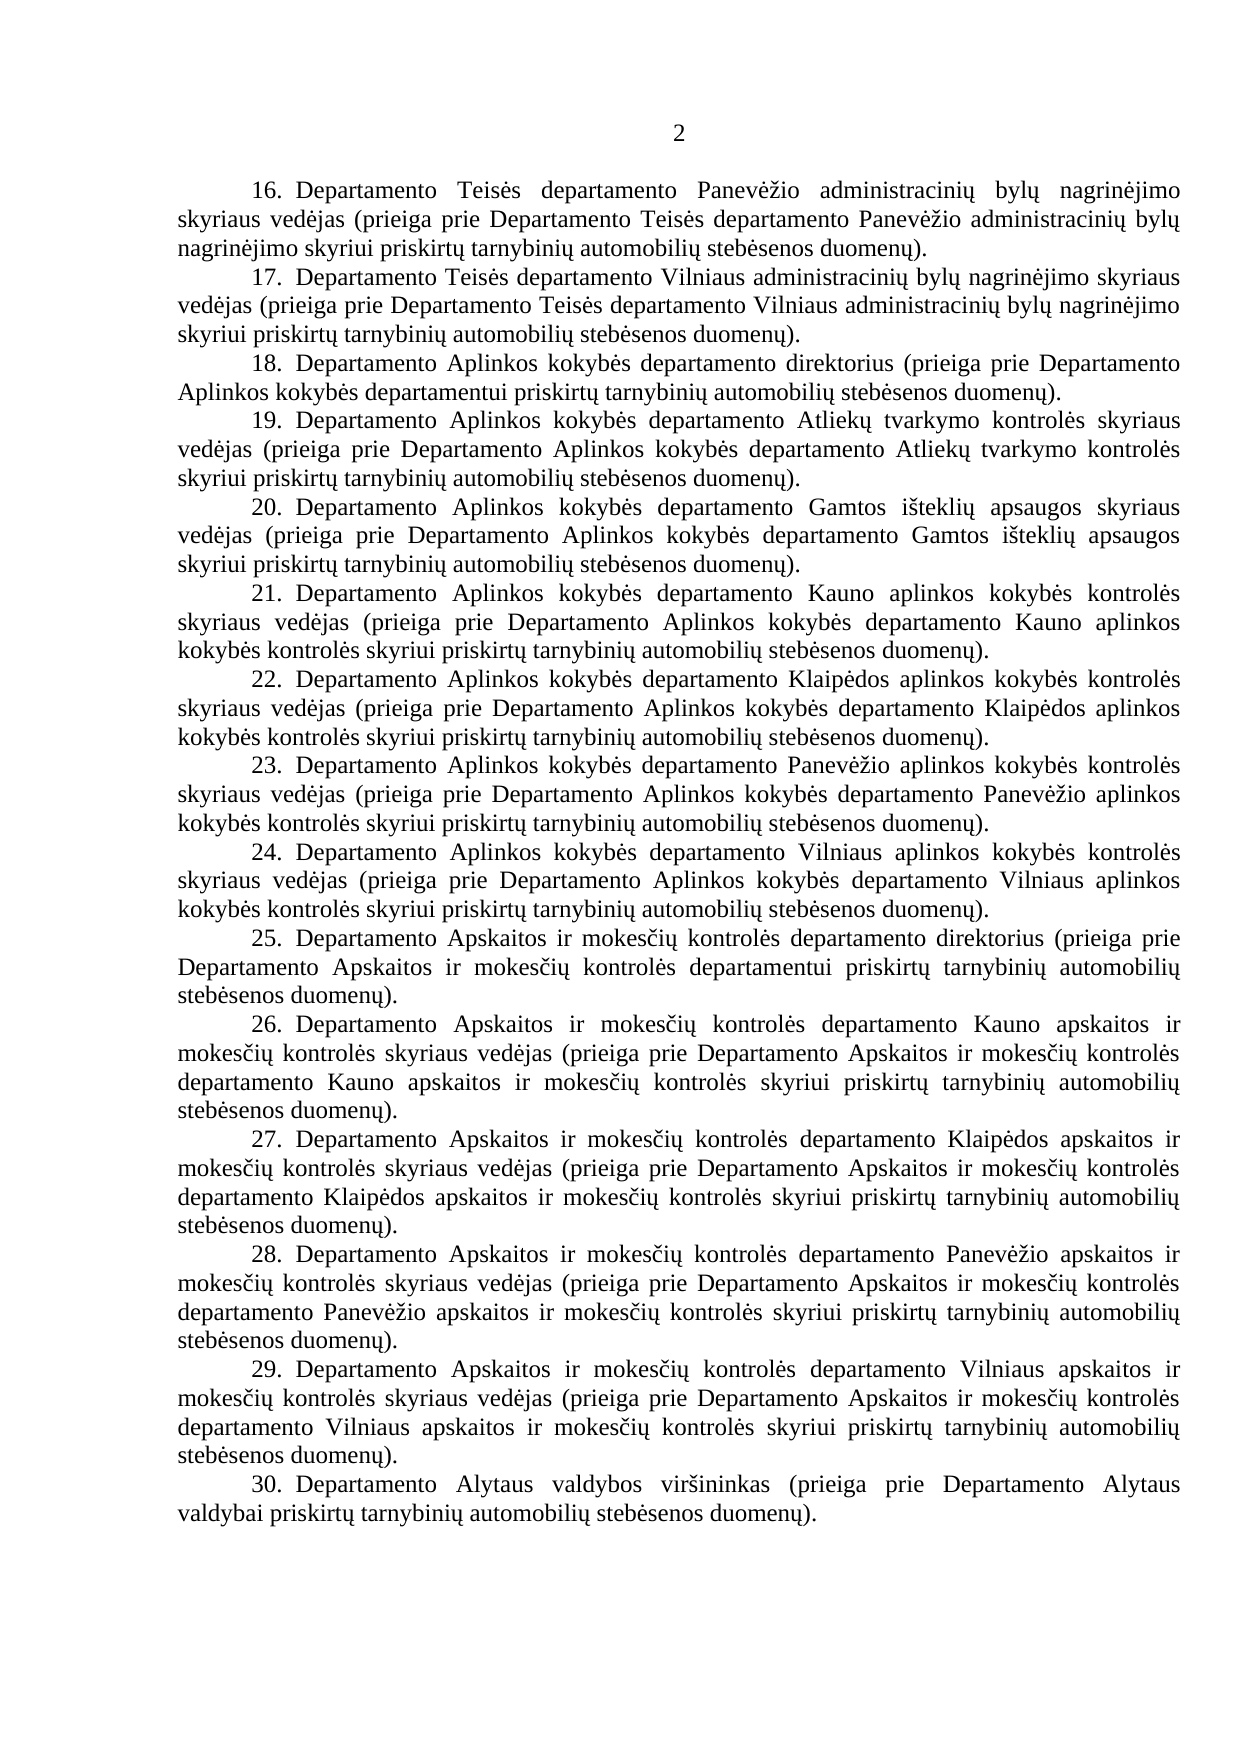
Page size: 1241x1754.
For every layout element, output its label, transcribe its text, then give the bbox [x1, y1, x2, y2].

text 24. Departamento Aplinkos kokybės departamento Vilniaus aplinkos kokybės kontrolės skyriaus vedėjas (prieiga prie Departamento Aplinkos kokybės departamento Vilniaus aplinkos kokybės kontrolės skyriui priskirtų tarnybinių automobilių stebėsenos duomenų). [177, 837, 1181, 923]
text 18. Departamento Aplinkos kokybės departamento direktorius (prieiga prie Departamento Aplinkos kokybės departamentui priskirtų tarnybinių automobilių stebėsenos duomenų). [177, 348, 1181, 405]
text 25. Departamento Apskaitos ir mokesčių kontrolės departamento direktorius (prieiga prie Departamento Apskaitos ir mokesčių kontrolės departamentui priskirtų tarnybinių automobilių stebėsenos duomenų). [177, 923, 1181, 1009]
text 30. Departamento Alytaus valdybos viršininkas (prieiga prie Departamento Alytaus valdybai priskirtų tarnybinių automobilių stebėsenos duomenų). [177, 1469, 1181, 1527]
text 27. Departamento Apskaitos ir mokesčių kontrolės departamento Klaipėdos apskaitos ir mokesčių kontrolės skyriaus vedėjas (prieiga prie Departamento Apskaitos ir mokesčių kontrolės departamento Klaipėdos apskaitos ir mokesčių kontrolės skyriui priskirtų tarnybinių automobilių stebėsenos duomenų). [177, 1124, 1181, 1239]
text 20. Departamento Aplinkos kokybės departamento Gamtos išteklių apsaugos skyriaus vedėjas (prieiga prie Departamento Aplinkos kokybės departamento Gamtos išteklių apsaugos skyriui priskirtų tarnybinių automobilių stebėsenos duomenų). [177, 492, 1181, 578]
text 23. Departamento Aplinkos kokybės departamento Panevėžio aplinkos kokybės kontrolės skyriaus vedėjas (prieiga prie Departamento Aplinkos kokybės departamento Panevėžio aplinkos kokybės kontrolės skyriui priskirtų tarnybinių automobilių stebėsenos duomenų). [177, 750, 1181, 837]
text 19. Departamento Aplinkos kokybės departamento Atliekų tvarkymo kontrolės skyriaus vedėjas (prieiga prie Departamento Aplinkos kokybės departamento Atliekų tvarkymo kontrolės skyriui priskirtų tarnybinių automobilių stebėsenos duomenų). [177, 405, 1181, 492]
text 17. Departamento Teisės departamento Vilniaus administracinių bylų nagrinėjimo skyriaus vedėjas (prieiga prie Departamento Teisės departamento Vilniaus administracinių bylų nagrinėjimo skyriui priskirtų tarnybinių automobilių stebėsenos duomenų). [177, 262, 1181, 348]
text 16. Departamento Teisės departamento Panevėžio administracinių bylų nagrinėjimo skyriaus vedėjas (prieiga prie Departamento Teisės departamento Panevėžio administracinių bylų nagrinėjimo skyriui priskirtų tarnybinių automobilių stebėsenos duomenų). [177, 175, 1181, 262]
text 21. Departamento Aplinkos kokybės departamento Kauno aplinkos kokybės kontrolės skyriaus vedėjas (prieiga prie Departamento Aplinkos kokybės departamento Kauno aplinkos kokybės kontrolės skyriui priskirtų tarnybinių automobilių stebėsenos duomenų). [177, 578, 1181, 664]
text 26. Departamento Apskaitos ir mokesčių kontrolės departamento Kauno apskaitos ir mokesčių kontrolės skyriaus vedėjas (prieiga prie Departamento Apskaitos ir mokesčių kontrolės departamento Kauno apskaitos ir mokesčių kontrolės skyriui priskirtų tarnybinių automobilių stebėsenos duomenų). [177, 1009, 1181, 1124]
text 28. Departamento Apskaitos ir mokesčių kontrolės departamento Panevėžio apskaitos ir mokesčių kontrolės skyriaus vedėjas (prieiga prie Departamento Apskaitos ir mokesčių kontrolės departamento Panevėžio apskaitos ir mokesčių kontrolės skyriui priskirtų tarnybinių automobilių stebėsenos duomenų). [177, 1239, 1181, 1354]
text 22. Departamento Aplinkos kokybės departamento Klaipėdos aplinkos kokybės kontrolės skyriaus vedėjas (prieiga prie Departamento Aplinkos kokybės departamento Klaipėdos aplinkos kokybės kontrolės skyriui priskirtų tarnybinių automobilių stebėsenos duomenų). [177, 664, 1181, 750]
text 29. Departamento Apskaitos ir mokesčių kontrolės departamento Vilniaus apskaitos ir mokesčių kontrolės skyriaus vedėjas (prieiga prie Departamento Apskaitos ir mokesčių kontrolės departamento Vilniaus apskaitos ir mokesčių kontrolės skyriui priskirtų tarnybinių automobilių stebėsenos duomenų). [177, 1354, 1181, 1469]
